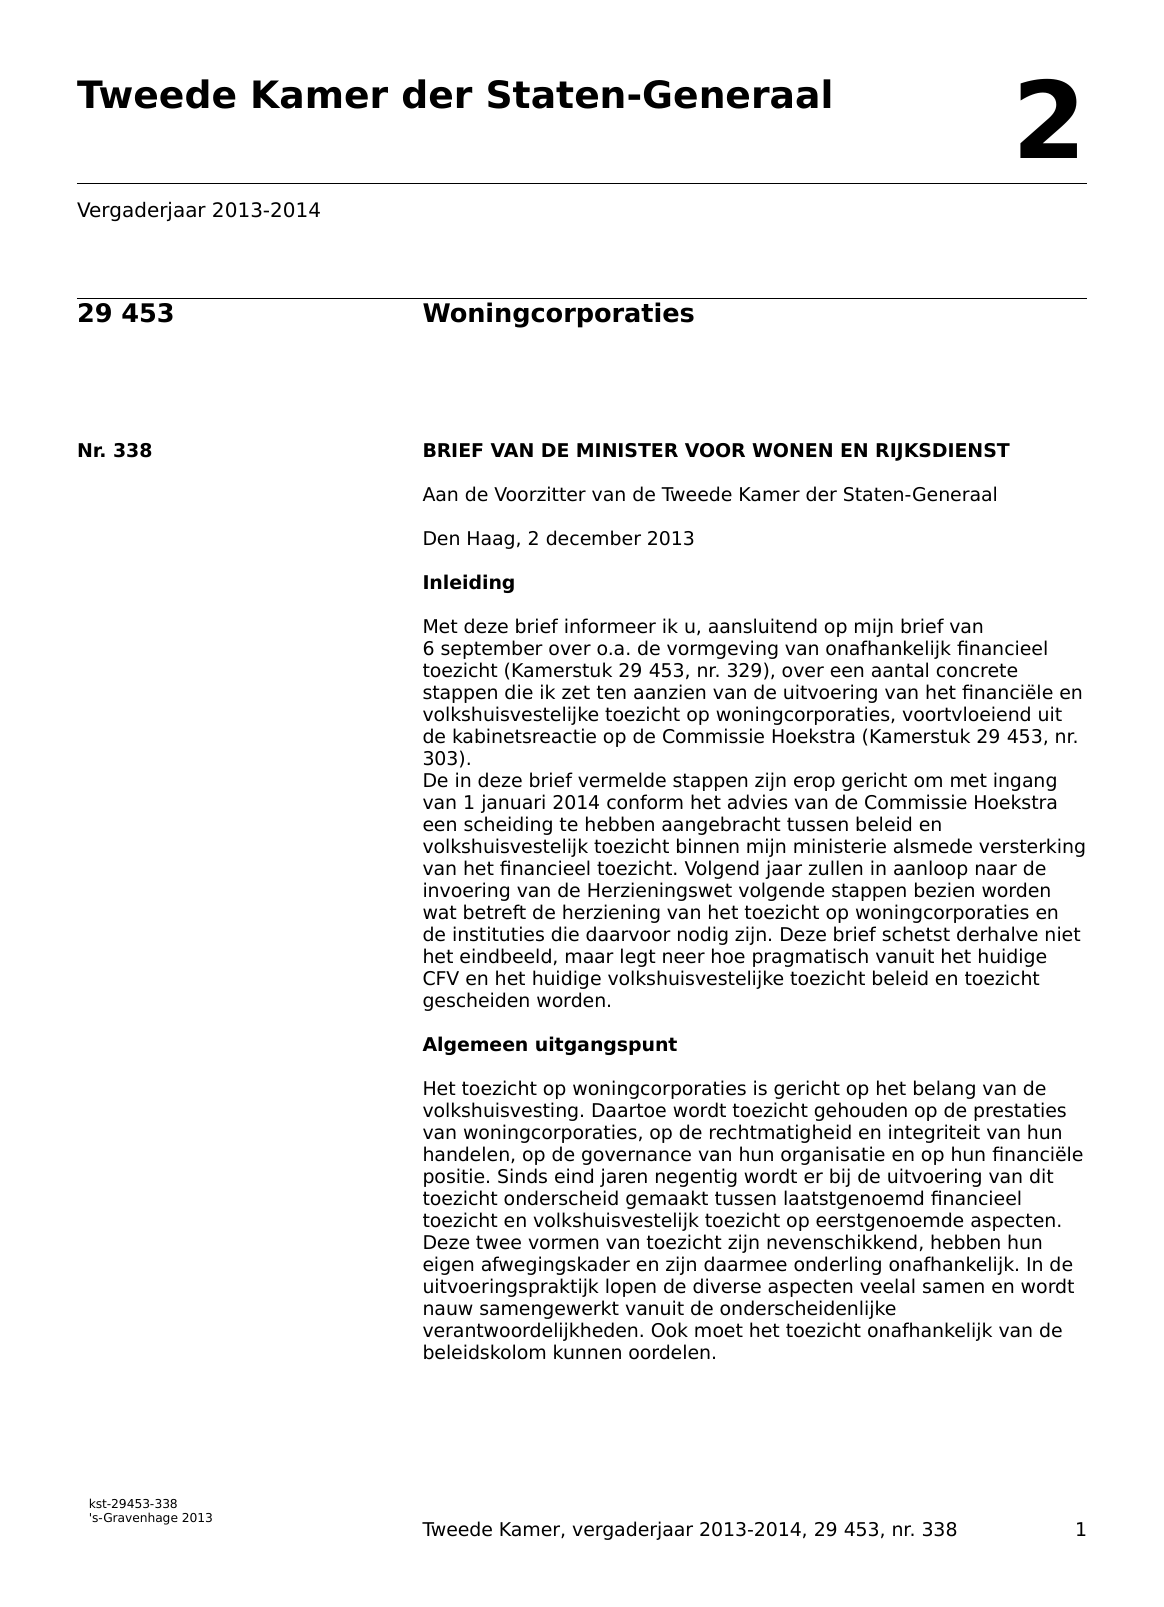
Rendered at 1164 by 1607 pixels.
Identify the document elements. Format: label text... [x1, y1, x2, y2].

table_header 2 [886, 59, 1087, 183]
text Aan de Voorzitter van de Tweede Kamer der Staten-Generaal [422, 484, 1087, 506]
subtitle Inleiding [422, 572, 1087, 594]
text Met deze brief informeer ik u, aansluitend op mijn brief van 6 september over o.a. de vormgeving van onafhankelijk financieel toezicht (Kamerstuk 29 453, nr. 329), over een aantal concrete stappen die ik zet ten aanzien van de uitvoering van het financiële en volkshuisvestelijke toezicht op woningcorporaties, voortvloeiend uit de kabinetsreactie op de Commissie Hoekstra (Kamerstuk 29 453, nr. 303). [422, 616, 1087, 770]
table_cell Vergaderjaar 2013-2014 [77, 184, 1087, 298]
text kst-29453-338 [88, 1497, 323, 1511]
subtitle Algemeen uitgangspunt [422, 1034, 1087, 1056]
subtitle Nr. 338 BRIEF VAN DE MINISTER VOOR WONEN EN RIJKSDIENST [77, 440, 1087, 462]
subtitle 29 453 Woningcorporaties [77, 299, 1087, 329]
text 's-Gravenhage 2013 [88, 1511, 323, 1525]
text De in deze brief vermelde stappen zijn erop gericht om met ingang van 1 januari 2014 conform het advies van de Commissie Hoekstra een scheiding te hebben aangebracht tussen beleid en volkshuisvestelijk toezicht binnen mijn ministerie alsmede versterking van het financieel toezicht. Volgend jaar zullen in aanloop naar de invoering van de Herzieningswet volgende stappen bezien worden wat betreft de herziening van het toezicht op woningcorporaties en de instituties die daarvoor nodig zijn. Deze brief schetst derhalve niet het eindbeeld, maar legt neer hoe pragmatisch vanuit het huidige CFV en het huidige volkshuisvestelijke toezicht beleid en toezicht gescheiden worden. [422, 770, 1087, 1012]
text Den Haag, 2 december 2013 [422, 528, 1087, 550]
text Het toezicht op woningcorporaties is gericht op het belang van de volkshuisvesting. Daartoe wordt toezicht gehouden op de prestaties van woningcorporaties, op de rechtmatigheid en integriteit van hun handelen, op de governance van hun organisatie en op hun financiële positie. Sinds eind jaren negentig wordt er bij de uitvoering van dit toezicht onderscheid gemaakt tussen laatstgenoemd financieel toezicht en volkshuisvestelijk toezicht op eerstgenoemde aspecten. Deze twee vormen van toezicht zijn nevenschikkend, hebben hun eigen afwegingskader en zijn daarmee onderling onafhankelijk. In de uitvoeringspraktijk lopen de diverse aspecten veelal samen en wordt nauw samengewerkt vanuit de onderscheidenlijke verantwoordelijkheden. Ook moet het toezicht onafhankelijk van de beleidskolom kunnen oordelen. [422, 1078, 1087, 1364]
table_header Tweede Kamer der Staten-Generaal [77, 59, 886, 183]
